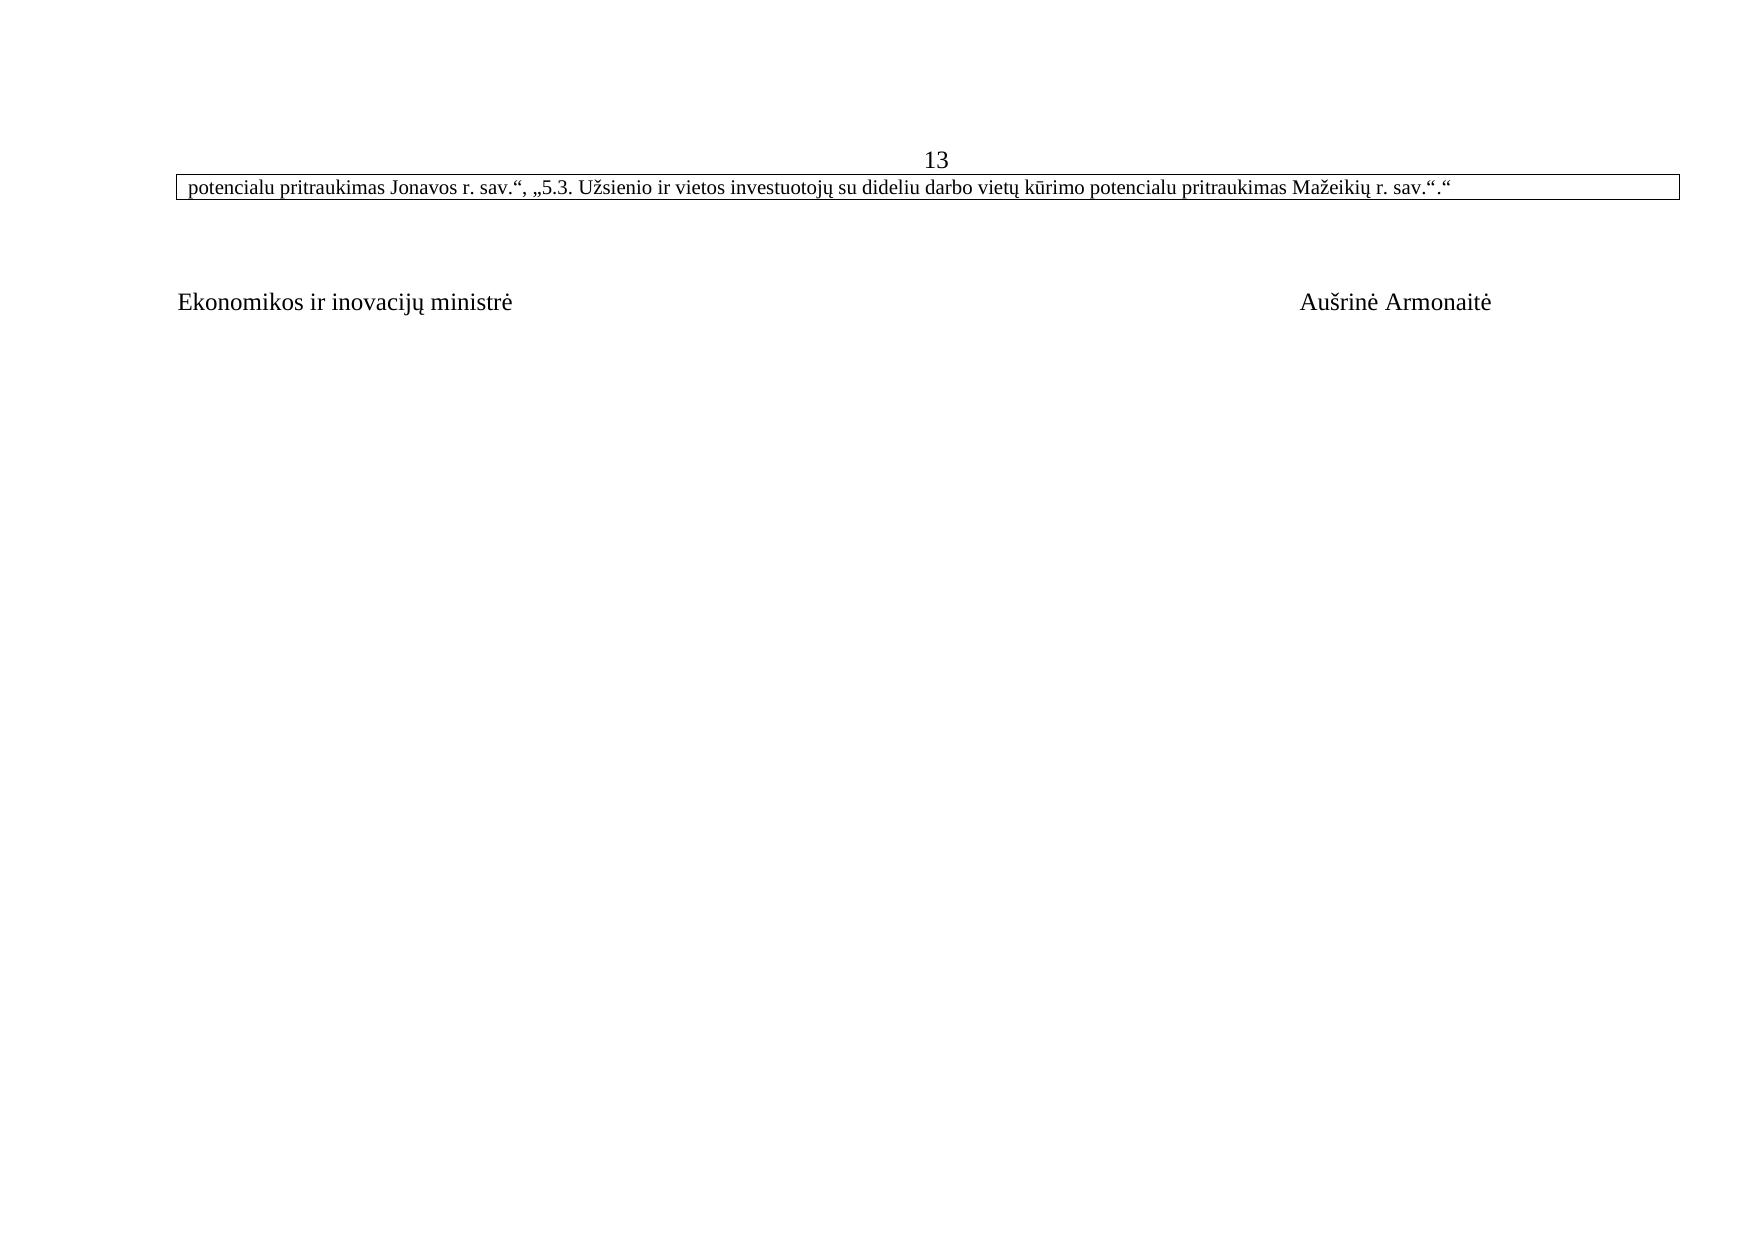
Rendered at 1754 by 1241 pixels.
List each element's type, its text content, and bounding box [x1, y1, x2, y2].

text Ekonomikos ir inovacijų ministrė Aušrinė Armonaitė [177, 287, 1695, 315]
table_cell potencialu pritraukimas Jonavos r. sav.“, „5.3. Užsienio ir vietos investuotojų su dideliu darbo vietų kūrimo potencialu pritraukimas Mažeikių r. sav.“.“ [177, 175, 1679, 199]
